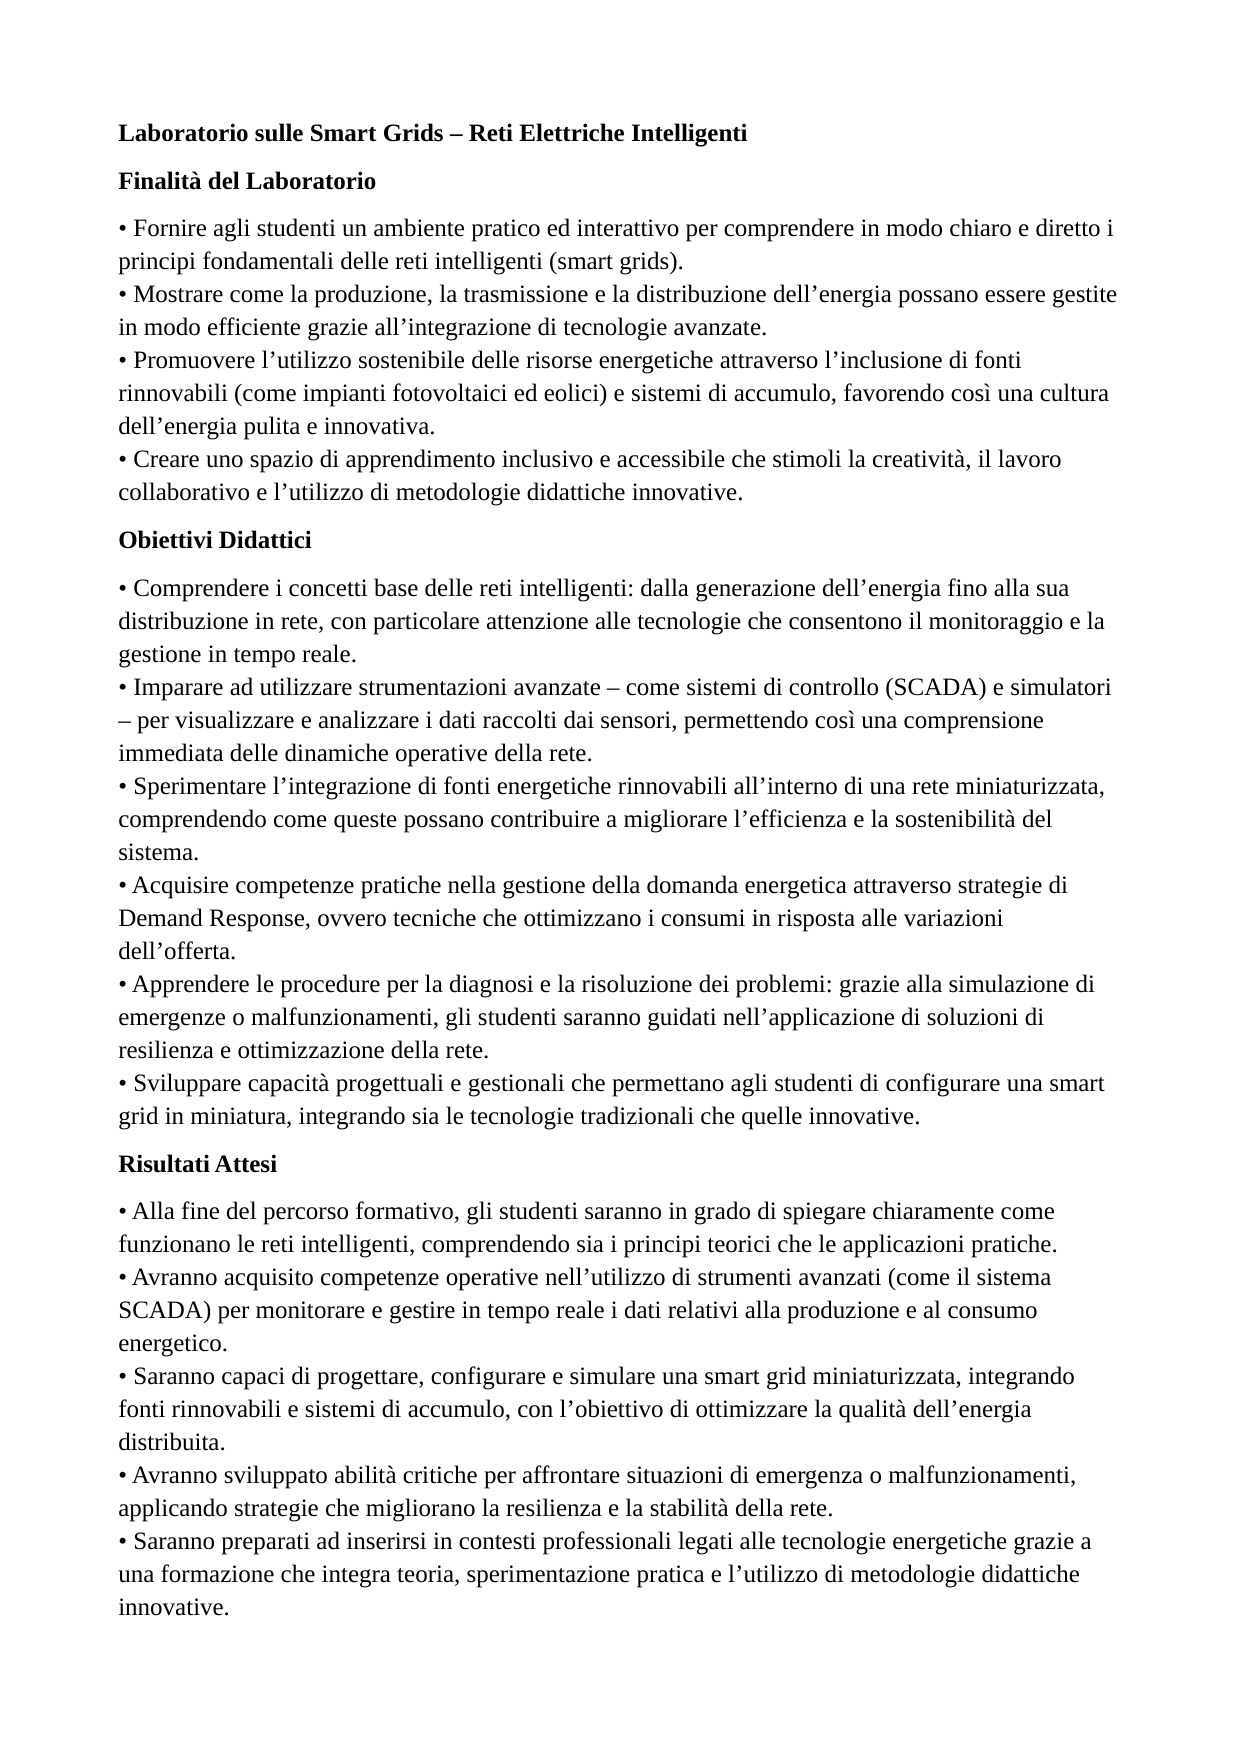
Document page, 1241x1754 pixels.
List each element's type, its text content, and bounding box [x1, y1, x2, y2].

text • Comprendere i concetti base delle reti intelligenti: dalla generazione dell’energia fino alla sua distribuzione in rete, con particolare attenzione alle tecnologie che consentono il monitoraggio e la gestione in tempo reale. • Imparare ad utilizzare strumentazioni avanzate – come sistemi di controllo (SCADA) e simulatori – per visualizzare e analizzare i dati raccolti dai sensori, permettendo così una comprensione immediata delle dinamiche operative della rete. • Sperimentare l’integrazione di fonti energetiche rinnovabili all’interno di una rete miniaturizzata, comprendendo come queste possano contribuire a migliorare l’efficienza e la sostenibilità del sistema. • Acquisire competenze pratiche nella gestione della domanda energetica attraverso strategie di Demand Response, ovvero tecniche che ottimizzano i consumi in risposta alle variazioni dell’offerta. • Apprendere le procedure per la diagnosi e la risoluzione dei problemi: grazie alla simulazione di emergenze o malfunzionamenti, gli studenti saranno guidati nell’applicazione di soluzioni di resilienza e ottimizzazione della rete. • Sviluppare capacità progettuali e gestionali che permettano agli studenti di configurare una smart grid in miniatura, integrando sia le tecnologie tradizionali che quelle innovative. [118, 573, 1122, 1130]
text Risultati Attesi [118, 1149, 1122, 1177]
text Laboratorio sulle Smart Grids – Reti Elettriche Intelligenti [118, 118, 1122, 147]
text Finalità del Laboratorio [118, 166, 1122, 194]
text • Alla fine del percorso formativo, gli studenti saranno in grado di spiegare chiaramente come funzionano le reti intelligenti, comprendendo sia i principi teorici che le applicazioni pratiche. • Avranno acquisito competenze operative nell’utilizzo di strumenti avanzati (come il sistema SCADA) per monitorare e gestire in tempo reale i dati relativi alla produzione e al consumo energetico. • Saranno capaci di progettare, configurare e simulare una smart grid miniaturizzata, integrando fonti rinnovabili e sistemi di accumulo, con l’obiettivo di ottimizzare la qualità dell’energia distribuita. • Avranno sviluppato abilità critiche per affrontare situazioni di emergenza o malfunzionamenti, applicando strategie che migliorano la resilienza e la stabilità della rete. • Saranno preparati ad inserirsi in contesti professionali legati alle tecnologie energetiche grazie a una formazione che integra teoria, sperimentazione pratica e l’utilizzo di metodologie didattiche innovative. [118, 1196, 1122, 1621]
text • Fornire agli studenti un ambiente pratico ed interattivo per comprendere in modo chiaro e diretto i principi fondamentali delle reti intelligenti (smart grids). • Mostrare come la produzione, la trasmissione e la distribuzione dell’energia possano essere gestite in modo efficiente grazie all’integrazione di tecnologie avanzate. • Promuovere l’utilizzo sostenibile delle risorse energetiche attraverso l’inclusione di fonti rinnovabili (come impianti fotovoltaici ed eolici) e sistemi di accumulo, favorendo così una cultura dell’energia pulita e innovativa. • Creare uno spazio di apprendimento inclusivo e accessibile che stimoli la creatività, il lavoro collaborativo e l’utilizzo di metodologie didattiche innovative. [118, 213, 1122, 506]
text Obiettivi Didattici [118, 525, 1122, 554]
